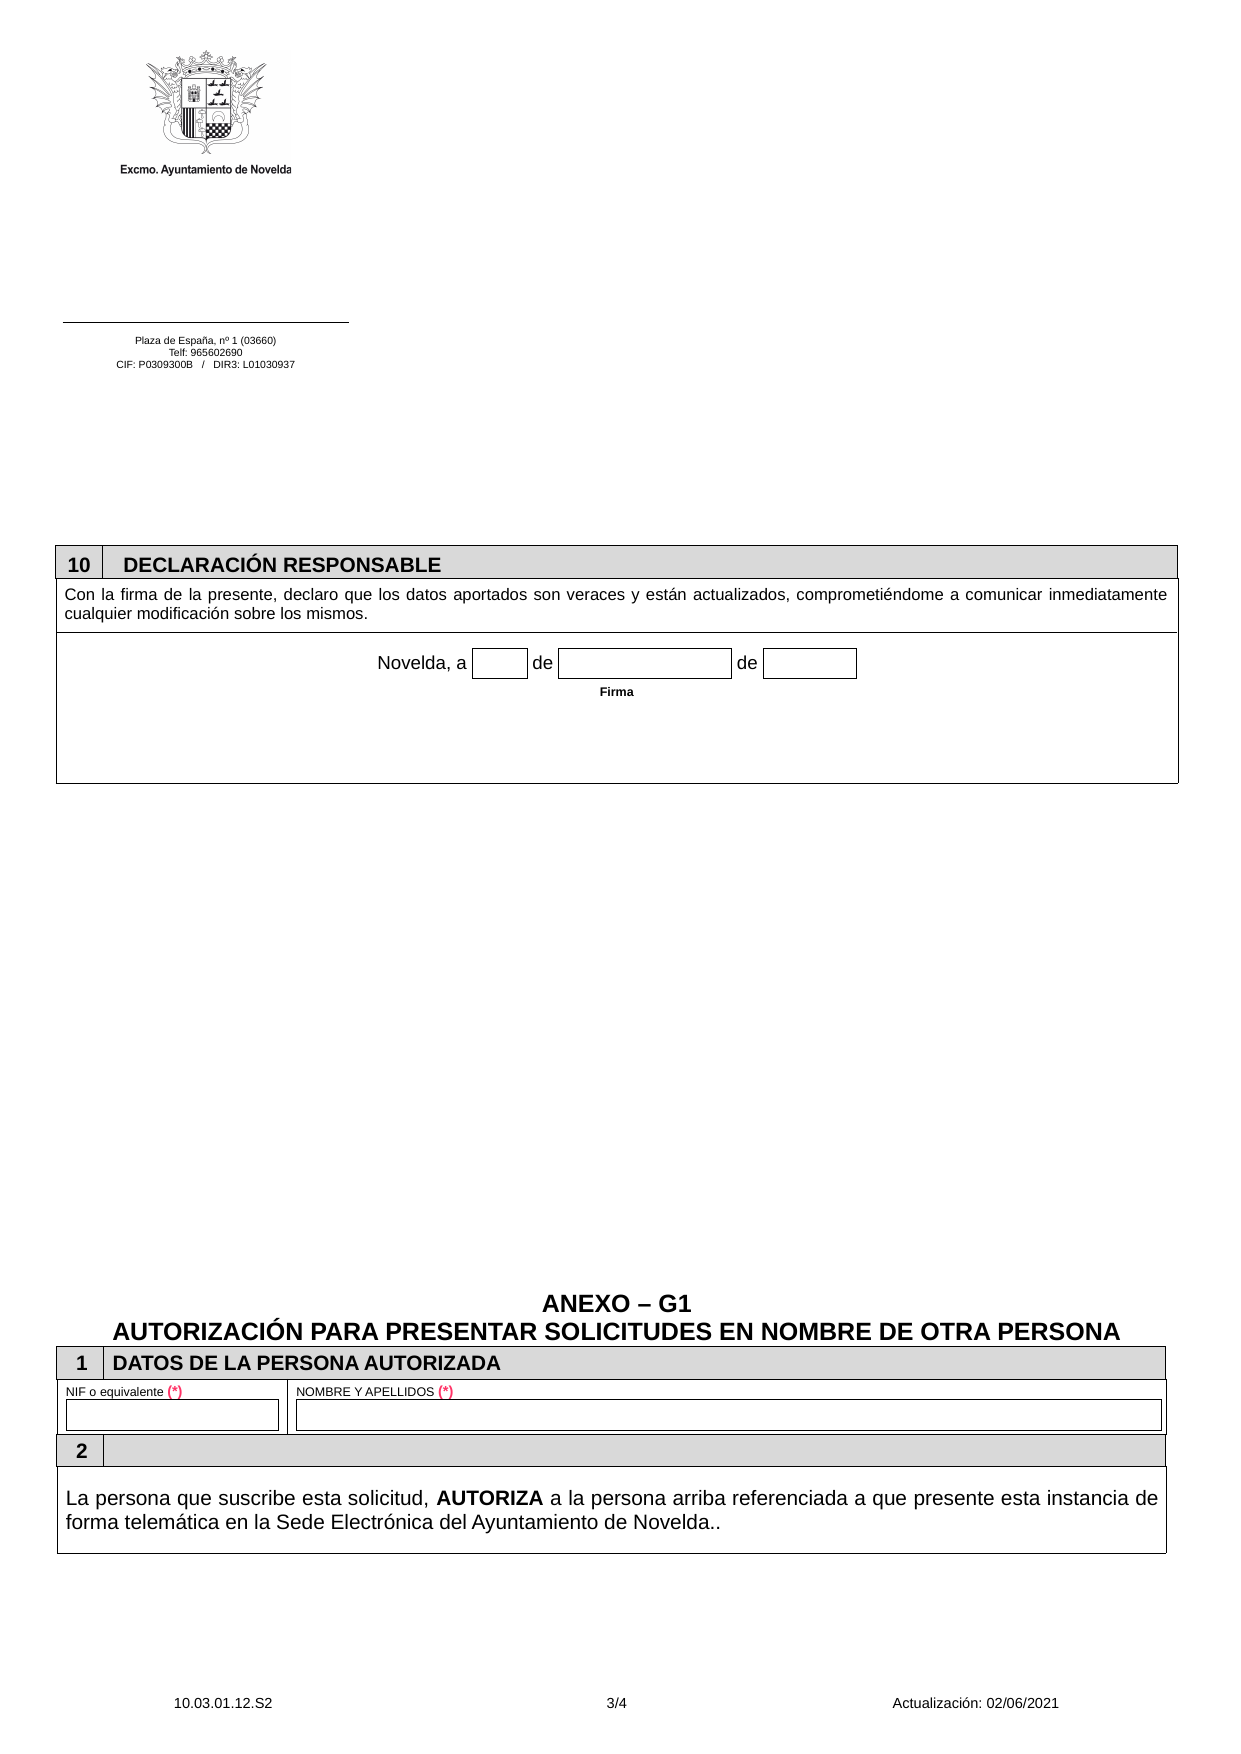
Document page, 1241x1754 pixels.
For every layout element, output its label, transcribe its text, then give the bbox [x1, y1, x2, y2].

table_cell NOMBRE Y APELLIDOS (*) [288, 1380, 1166, 1434]
table_header DECLARACIÓN RESPONSABLE [103, 546, 1177, 578]
table_header 10 [56, 546, 102, 578]
table_header DATOS DE LA PERSONA AUTORIZADA [104, 1347, 1165, 1379]
table_cell La persona que suscribe esta solicitud, AUTORIZA a la persona arriba referenciada a que presente esta instancia de forma telemática en la Sede Electrónica del Ayuntamiento de Novelda.. [58, 1467, 1166, 1552]
table_cell [104, 1435, 1165, 1466]
text AUTORIZACIÓN PARA PRESENTAR SOLICITUDES EN NOMBRE DE OTRA PERSONA [63, 1317, 1171, 1346]
table_cell Con la firma de la presente, declaro que los datos aportados son veraces y están actualizados, comprometiéndome a comunicar inmediatamente cualquier modificación sobre los mismos. [57, 579, 1178, 632]
table_cell Novelda, a de de Firma [57, 632, 1178, 783]
table_cell NIF o equivalente (*) [58, 1380, 287, 1434]
text ANEXO – G1 [63, 1289, 1171, 1317]
table_header 1 [57, 1347, 103, 1379]
table_cell 2 [57, 1435, 103, 1466]
picture [120, 50, 292, 178]
